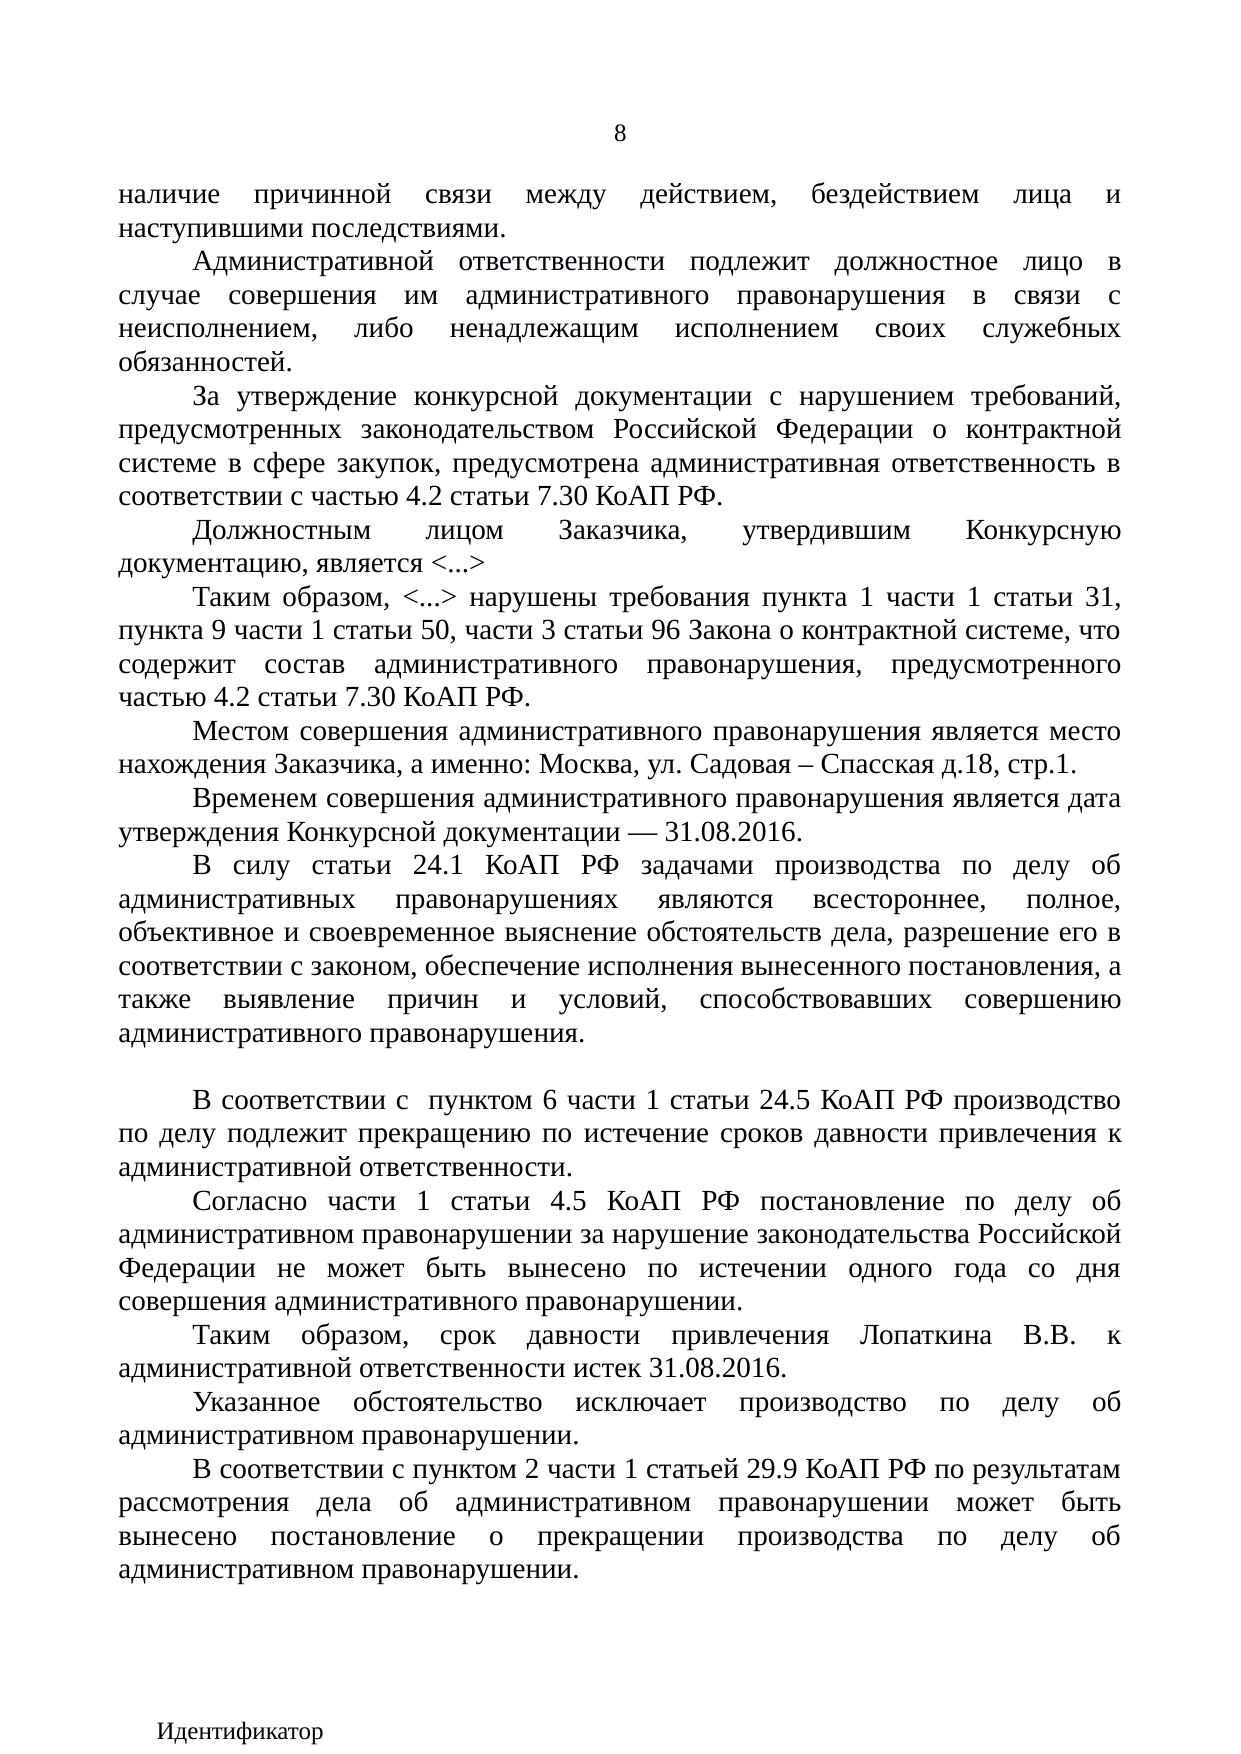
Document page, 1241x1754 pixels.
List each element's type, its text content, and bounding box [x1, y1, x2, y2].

text За утверждение конкурсной документации с нарушением требований, предусмотренных законодательством Российской Федерации о контрактной системе в сфере закупок, предусмотрена административная ответственность в соответствии с частью 4.2 статьи 7.30 КоАП РФ. [118, 378, 1122, 512]
text Административной ответственности подлежит должностное лицо в случае совершения им административного правонарушения в связи с неисполнением, либо ненадлежащим исполнением своих служебных обязанностей. [118, 243, 1122, 378]
text Таким образом, <...> нарушены требования пункта 1 части 1 статьи 31, пункта 9 части 1 статьи 50, части 3 статьи 96 Закона о контрактной системе, что содержит состав административного правонарушения, предусмотренного частью 4.2 статьи 7.30 КоАП РФ. [118, 579, 1122, 713]
text Указанное обстоятельство исключает производство по делу об административном правонарушении. [118, 1384, 1122, 1451]
text Согласно части 1 статьи 4.5 КоАП РФ постановление по делу об административном правонарушении за нарушение законодательства Российской Федерации не может быть вынесено по истечении одного года со дня совершения административного правонарушении. [118, 1183, 1122, 1317]
text Местом совершения административного правонарушения является место нахождения Заказчика, а именно: Москва, ул. Садовая – Спасская д.18, стр.1. [118, 713, 1122, 780]
text наличие причинной связи между действием, бездействием лица и наступившими последствиями. [118, 176, 1122, 243]
text В соответствии с пунктом 6 части 1 статьи 24.5 КоАП РФ производство по делу подлежит прекращению по истечение сроков давности привлечения к административной ответственности. [118, 1082, 1122, 1183]
text В силу статьи 24.1 КоАП РФ задачами производства по делу об административных правонарушениях являются всестороннее, полное, объективное и своевременное выяснение обстоятельств дела, разрешение его в соответствии с законом, обеспечение исполнения вынесенного постановления, а также выявление причин и условий, способствовавших совершению административного правонарушения. [118, 847, 1122, 1048]
text Временем совершения административного правонарушения является дата утверждения Конкурсной документации — 31.08.2016. [118, 780, 1122, 847]
text В соответствии с пунктом 2 части 1 статьей 29.9 КоАП РФ по результатам рассмотрения дела об административном правонарушении может быть вынесено постановление о прекращении производства по делу об административном правонарушении. [118, 1451, 1122, 1585]
text Таким образом, срок давности привлечения Лопаткина В.В. к административной ответственности истек 31.08.2016. [118, 1317, 1122, 1384]
text Должностным лицом Заказчика, утвердившим Конкурсную документацию, является <...> [118, 512, 1122, 579]
